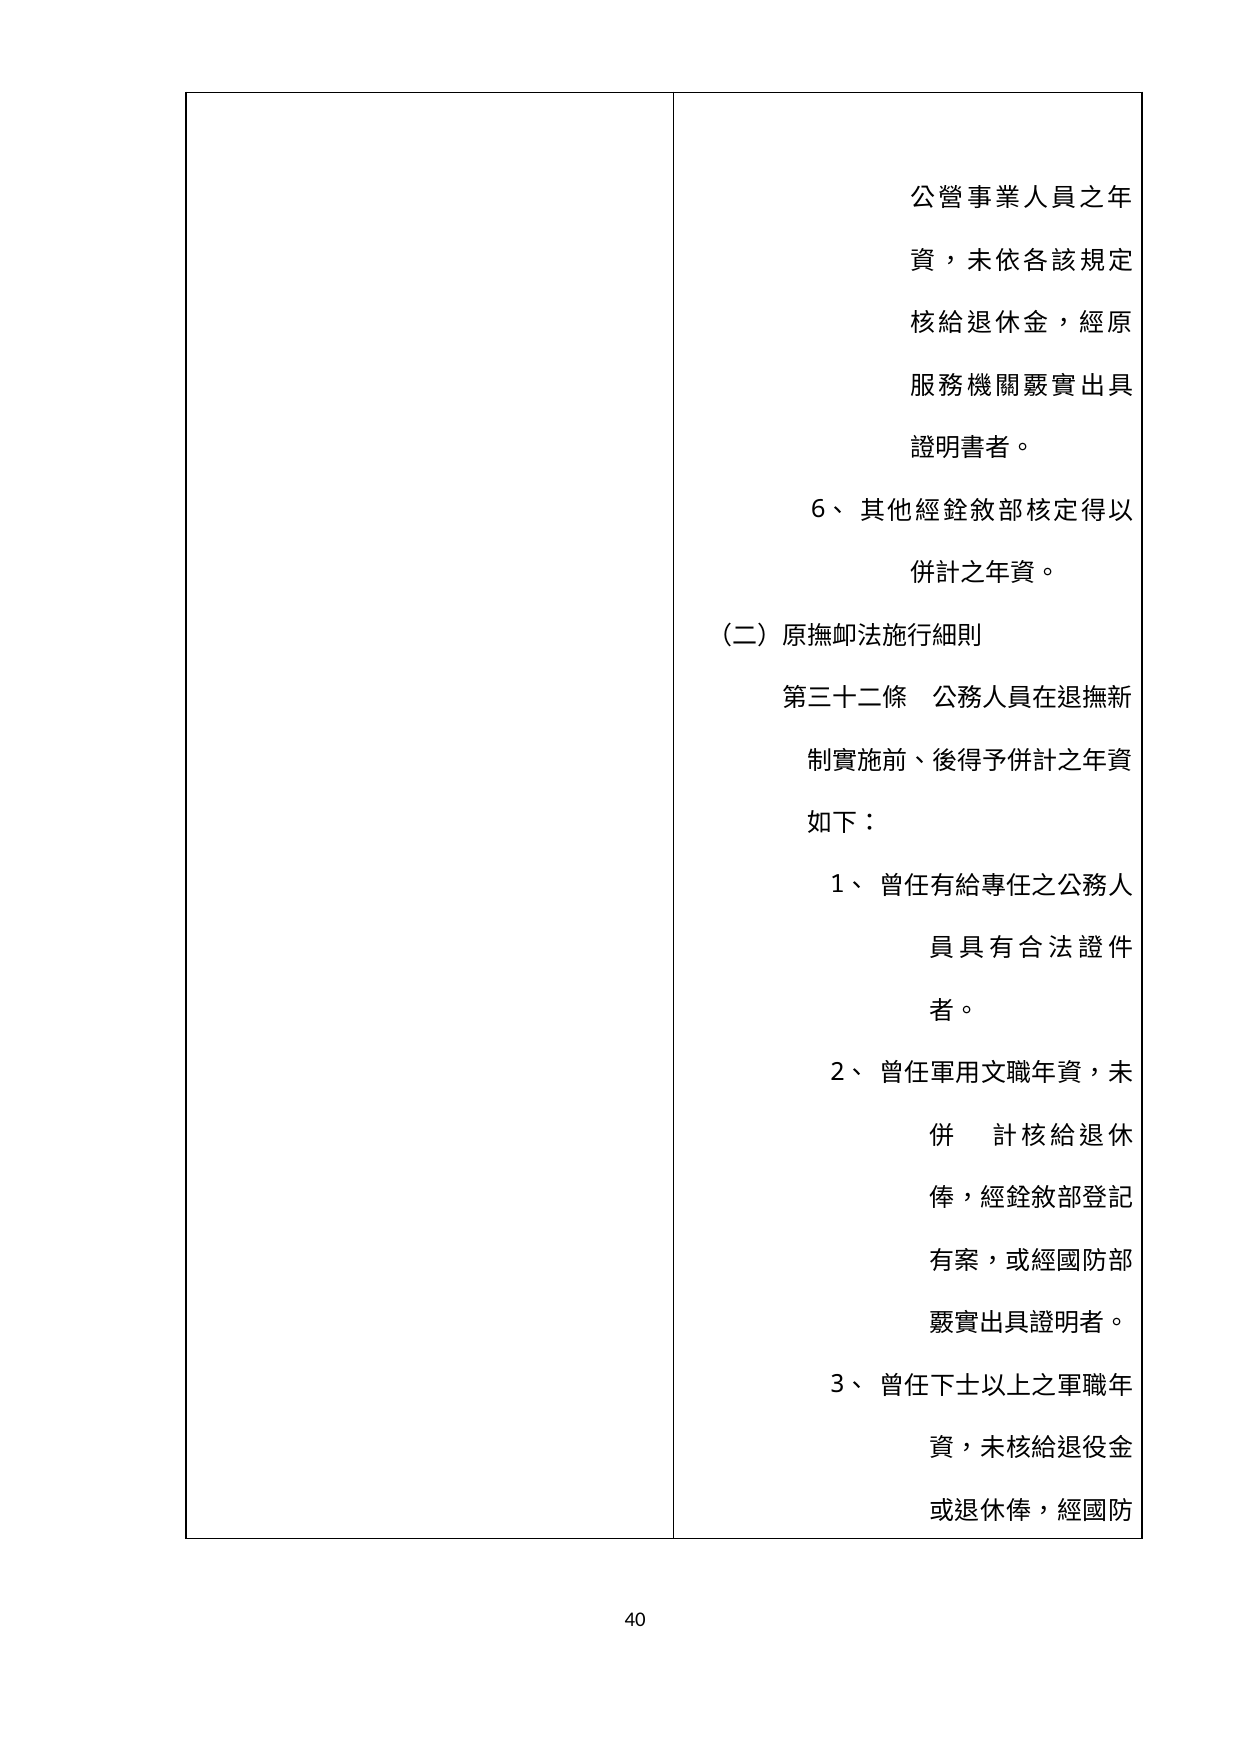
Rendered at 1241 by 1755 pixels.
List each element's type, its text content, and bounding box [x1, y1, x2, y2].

table_cell 本條規定退撫新制實施前年資採計規定。 第一項參照原退休法施行細則第二十一條第一項規定及原撫卹法施行細則第三十二條之規定，明定公務人員辦理退休、撫卹或資遣者，其在退撫新制實施前之年資採計須以本項所列七款範圍為限。 第二項參照中華民國一百零一年十一月二十日考試院函送立法院審議之退休法修正草案第三十一條第二項之規定，明定公務人員（包含關務人員、警察人員、教育人員轉任公務人員或軍職人員再任公務人員者等）之退休、資遣均應依本條例行之；是公務人員辦理退休、資遣之年資採計，應依本條例相關規定辦理，不應適用專屬其他人員（學校教職員、軍職人員）退休（職、伍）法令規定。因此，公務人員退休年資之採計，係以經銓敍審定之編制內、有給、專任職務為原則；至於工友、駐衛警察、職務代理之性質（包含兵缺代課教師等）年資，因非屬編制內專任職員，自不予採計為公務人員退休年資。又考量上述規定事涉公務人員退休年資採計之權利事項，爰予規定：公務人員曾任工友、駐衛警察、職務代理人、學校代理（課）教師或其他非經銓敍審定之年資，均不得採計為退休、資遣年資。此外，考量早期因行政機關人事制度未臻健全，且部分特殊職務係因應當時政府政策之需所進用，以及早期特殊時空背景下，本部曾從寛准許少部分未經銓敍審定之特殊年資得以併計為公務人員退休、資遣年資（例如：援外技術團隊年資、倉儲查核員及六十一年以前臨時人員年資等），是為保障是類人員原有權益，爰訂定但書規定，以為排除。 四、參照原退休法第三十一條第三項規定 ，明定保育員退休年資之成就條件。 五、相關條文及立法體例 原退休法施行細則 第二十三條 依本條例第十五條第三項規定，在退撫新制實施後得予併計之其他公職年資及本條例第三十一條第一項規定，在退撫新制實施前得予併計之年資如下： 曾任有給專任之公務人員具有合法證件者。 曾任軍用文職年資，未併計核給退休俸，經銓敘部登記有案，或經國防部覈實出具證明者。 曾任下士以上之軍職年資，未核給退役金或退休俸，經國防部覈實出具證明者。 曾任雇員或同委任及委任待遇警察人員年資，未領退職金或退休金，經原服務機關覈實出具證明者。 曾任公立學校教職員或公營事業人員之年資，未依各該規定核給退休金，經原服務機關覈實出具證明書者。 其他經銓敘部核定得以併計之年資。 （二）原撫卹法施行細則 第三十二條 公務人員在退撫新制實施前、後得予併計之年資如下： 曾任有給專任之公務人員具有合法證件者。 曾任軍用文職年資，未併 計核給退休俸，經銓敘部登記有案，或經國防部覈實出具證明者。 曾任下士以上之軍職年資，未核給退役金或退休俸，經國防部覈實出具證明者。 曾任雇員或同委任及委任待遇警察人員年資，未領退職金或退休金，經原服務機關覈實出具證明者。 曾任公立學校教職員或公營事業人員之年資，未依各該規定核給退休金，經原服務機關覈實出具證明書者。 其他經銓敘部核定得以併計之年資。 （三）中華民國一百零一年十一月二十日考試院函送立法院審議之退休法修正草案 第三十一條第二項 公務人員退撫新制實施前曾任工友、駐衛警察、職務代理人、學校代理（課）教師或其他非經銓敍審定之年資，均不得採計為退休、資遣年資。但本條例中華民國○年○月○日修正施行前，經銓敍部核定得以併計之年資，不在此限。 （四）原退休法 第三十一條第三項 公務人員具各縣（市）政府及鄉（鎮、市）公所設立之托兒所納編前保育員任職年資，應予併計退休年資。但因該年資不具備公務人員資格且已支領離職互助金，不再計算退休給付 [674, 93, 1141, 1538]
table_cell 依本條例退休、撫卹或資遣人員在退撫新制實施前之年資採計範圍如下： 曾任有給專任之公務人員且具有合法證件者。 曾任軍用文職年資，未併計核給退休俸，經銓敍部登記有案，或經國防部覈實出具證明者。 曾任下士以上之軍職年資，未核給退役金或退休俸，經國防部覈實出具證明者。 中華民國八十七年六月五日以後退休生效或死亡者，其未併計核給退除給與之退撫新制實施前曾任義務役軍職人員年資。 曾任雇員或同委任及委任待遇警察人員年資，未領退職金或退休金，經原服務機關覈實出具證明者。 曾任公立學校教職員或公營事業人員之年資，未依各該規定核給退休金，經原服務機關覈實出具證明書者。 其他經銓敍部審定得以併計之年資。 公務人員退撫新制實施前曾任工友、駐衛警察、職務代理人、學校代理（課）教師或其他非經銓敍審定之年資，均不得採計為退休、資遣及撫卹年資。但本條例中華民國○年○月○日修正施行前，經銓敍部核定得以併計之年資，不在此限。 公務人員具各縣（市）政府及鄉（鎮、市）公所設立之托兒所納編前保育員任職年資，應併計退休年資。但該不具備公務人員資格且已支領離職互助金之年資，不再計算退休給付。 [187, 93, 673, 1538]
